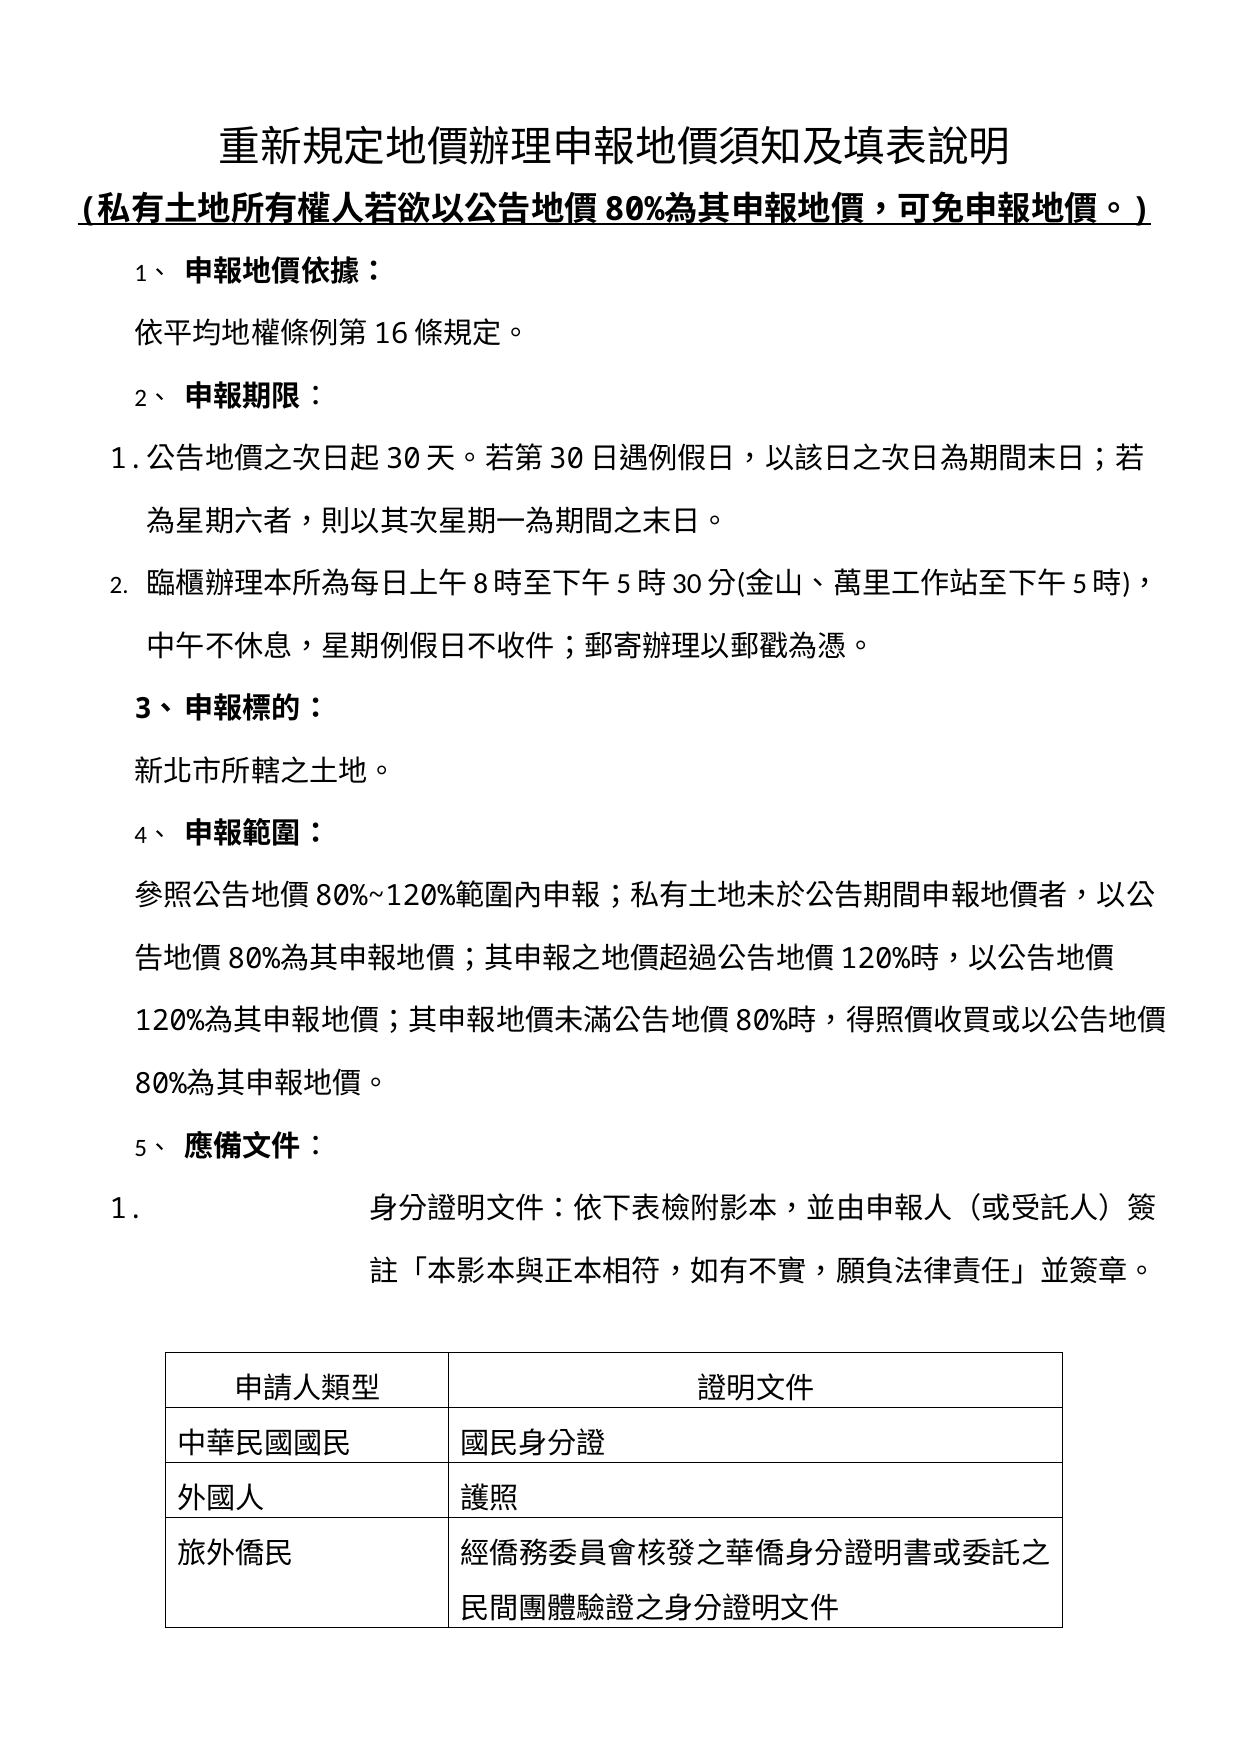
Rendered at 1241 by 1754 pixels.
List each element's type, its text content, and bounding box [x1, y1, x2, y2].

table_cell 國民身分證 [449, 1408, 1062, 1462]
text (私有土地所有權人若欲以公告地價80%為其申報地價，可免申報地價。) [59, 164, 1169, 227]
list 申報期限： [134, 352, 1169, 414]
table_cell 護照 [449, 1463, 1062, 1517]
table_cell 外國人 [166, 1463, 448, 1517]
list 臨櫃辦理本所為每日上午8時至下午5時30分(金山、萬里工作站至下午5時)，中午不休息，星期例假日不收件；郵寄辦理以郵戳為憑。 [109, 539, 1169, 664]
text 重新規定地價辦理申報地價須知及填表說明 [59, 102, 1169, 164]
table_cell 旅外僑民 [166, 1518, 448, 1627]
table_header 證明文件 [449, 1353, 1062, 1407]
list 公告地價之次日起30天。若第30日遇例假日，以該日之次日為期間末日；若為星期六者，則以其次星期一為期間之末日。 [109, 414, 1169, 539]
list 應備文件： [134, 1102, 1169, 1164]
table_cell 中華民國國民 [166, 1408, 448, 1462]
text 依平均地權條例第16條規定。 [134, 289, 1169, 352]
list 身分證明文件：依下表檢附影本，並由申報人（或受託人）簽註「本影本與正本相符，如有不實，願負法律責任」並簽章。 [109, 1164, 1169, 1289]
list 申報標的： [134, 664, 1169, 727]
list 申報範圍： [134, 789, 1169, 852]
table_cell 經僑務委員會核發之華僑身分證明書或委託之民間團體驗證之身分證明文件 [449, 1518, 1062, 1627]
table_header 申請人類型 [166, 1353, 448, 1407]
list 申報地價依據： [134, 227, 1169, 289]
text 新北市所轄之土地。 [134, 727, 1169, 789]
text 參照公告地價80%~120%範圍內申報；私有土地未於公告期間申報地價者，以公告地價80%為其申報地價；其申報之地價超過公告地價120%時，以公告地價120%為其申報地價；其申報地價未滿公告地價80%時，得照價收買或以公告地價80%為其申報地價。 [134, 852, 1169, 1102]
